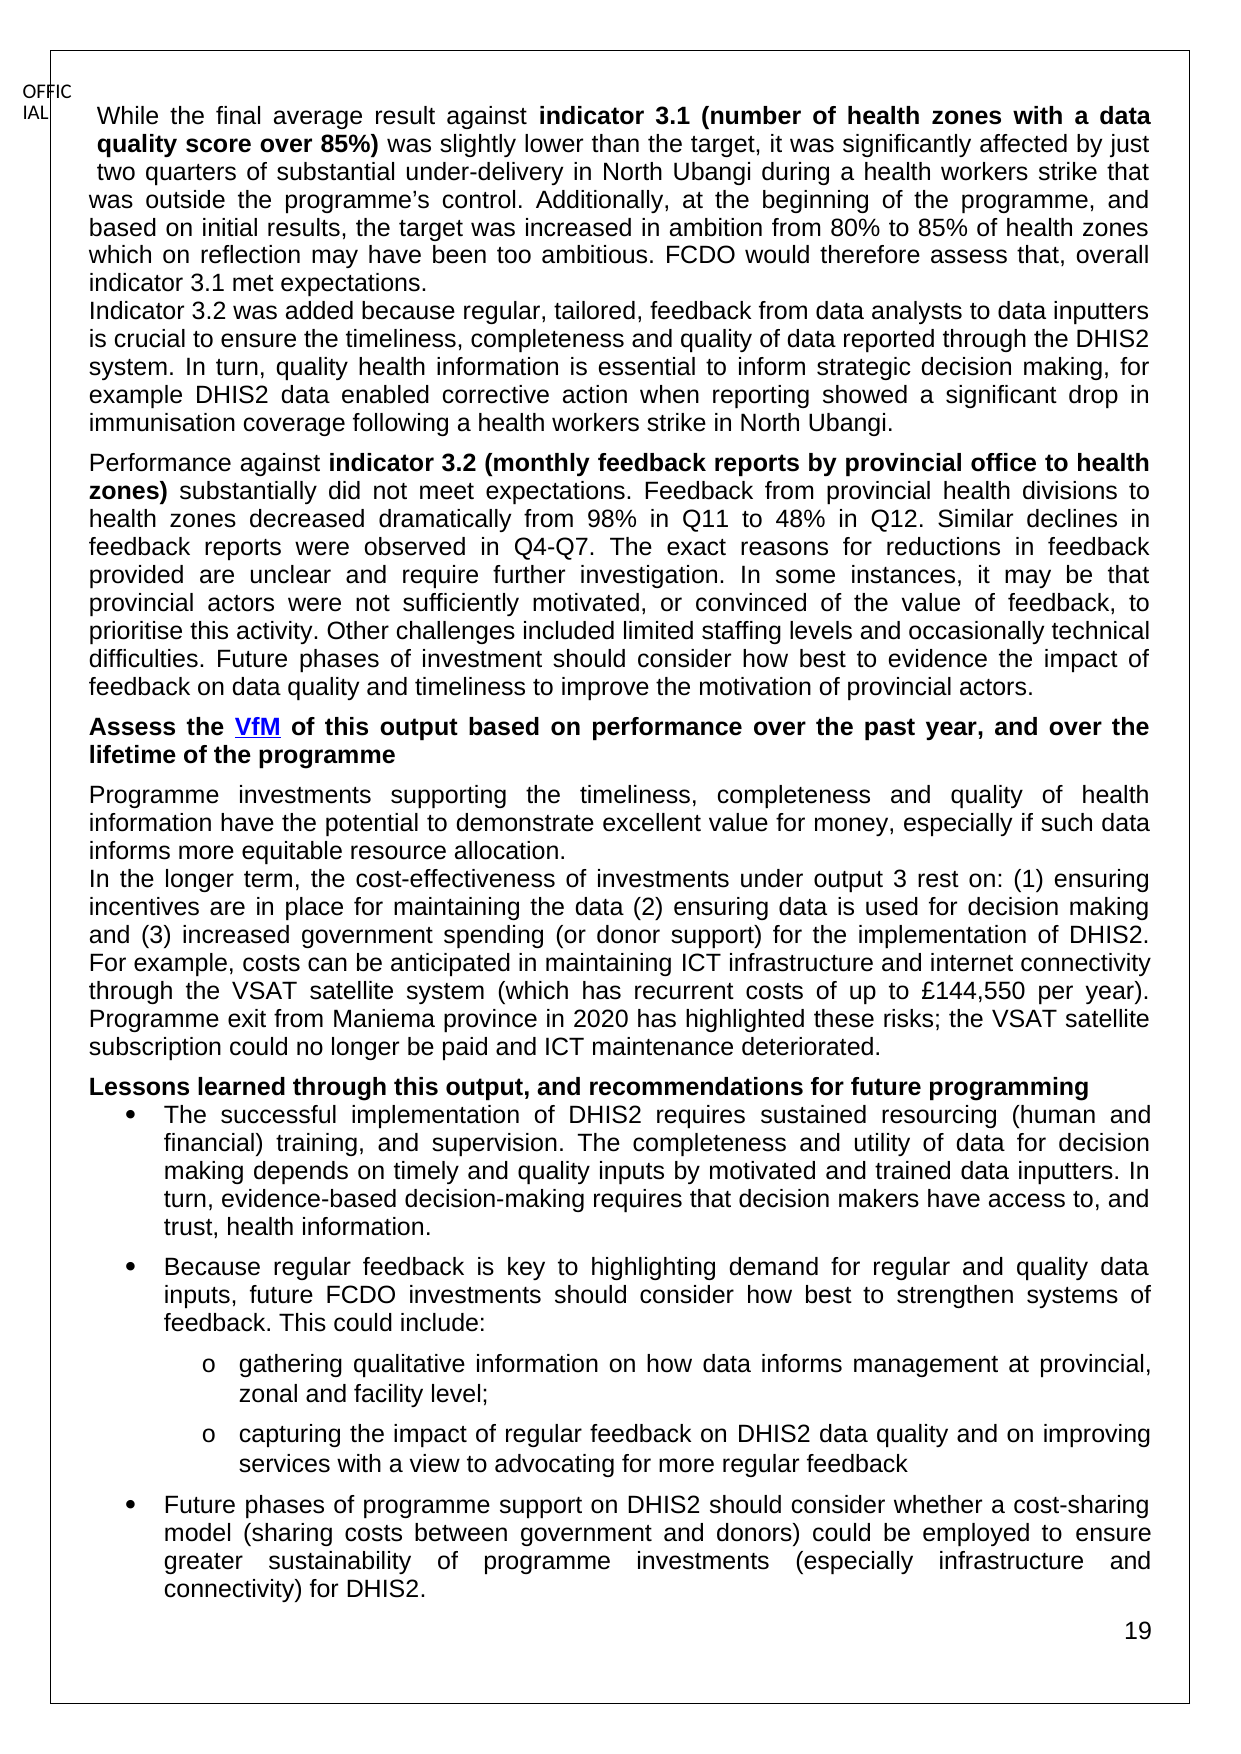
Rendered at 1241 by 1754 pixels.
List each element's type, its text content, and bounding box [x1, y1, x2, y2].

text Indicator 3.2 was added because regular, tailored, feedback from data analysts to data inputters is crucial to ensure the timeliness, completeness and quality of data reported through the DHIS2 system. In turn, quality health information is essential to inform strategic decision making, for example DHIS2 data enabled corrective action when reporting showed a significant drop in immunisation coverage following a health workers strike in North Ubangi. [89, 297, 1152, 437]
text While the final average result against indicator 3.1 (number of health zones with a data quality score over 85%) was slightly lower than the target, it was significantly affected by just two quarters of substantial under-delivery in North Ubangi during a health workers strike that was outside the programme’s control. Additionally, at the beginning of the programme, and based on initial results, the target was increased in ambition from 80% to 85% of health zones which on reflection may have been too ambitious. FCDO would therefore assess that, overall indicator 3.1 met expectations. [89, 102, 1152, 297]
text Lessons learned through this output, and recommendations for future programming [89, 1073, 1152, 1101]
text Assess the VfM of this output based on performance over the past year, and over the lifetime of the programme [89, 713, 1152, 769]
text Programme investments supporting the timeliness, completeness and quality of health information have the potential to demonstrate excellent value for money, especially if such data informs more equitable resource allocation. [89, 781, 1152, 865]
list Future phases of programme support on DHIS2 should consider whether a cost-sharing model (sharing costs between government and donors) could be employed to ensure greater sustainability of programme investments (especially infrastructure and connectivity) for DHIS2. [126, 1491, 1152, 1602]
list gathering qualitative information on how data informs management at provincial, zonal and facility level; [201, 1349, 1152, 1407]
list The successful implementation of DHIS2 requires sustained resourcing (human and financial) training, and supervision. The completeness and utility of data for decision making depends on timely and quality inputs by motivated and trained data inputters. In turn, evidence-based decision-making requires that decision makers have access to, and trust, health information. [126, 1101, 1152, 1241]
list capturing the impact of regular feedback on DHIS2 data quality and on improving services with a view to advocating for more regular feedback [201, 1420, 1152, 1478]
list Because regular feedback is key to highlighting demand for regular and quality data inputs, future FCDO investments should consider how best to strengthen systems of feedback. This could include: [126, 1253, 1152, 1337]
text In the longer term, the cost-effectiveness of investments under output 3 rest on: (1) ensuring incentives are in place for maintaining the data (2) ensuring data is used for decision making and (3) increased government spending (or donor support) for the implementation of DHIS2. For example, costs can be anticipated in maintaining ICT infrastructure and internet connectivity through the VSAT satellite system (which has recurrent costs of up to £144,550 per year). Programme exit from Maniema province in 2020 has highlighted these risks; the VSAT satellite subscription could no longer be paid and ICT maintenance deteriorated. [89, 865, 1152, 1061]
text Performance against indicator 3.2 (monthly feedback reports by provincial office to health zones) substantially did not meet expectations. Feedback from provincial health divisions to health zones decreased dramatically from 98% in Q11 to 48% in Q12. Similar declines in feedback reports were observed in Q4-Q7. The exact reasons for reductions in feedback provided are unclear and require further investigation. In some instances, it may be that provincial actors were not sufficiently motivated, or convinced of the value of feedback, to prioritise this activity. Other challenges included limited staffing levels and occasionally technical difficulties. Future phases of investment should consider how best to evidence the impact of feedback on data quality and timeliness to improve the motivation of provincial actors. [89, 449, 1152, 701]
